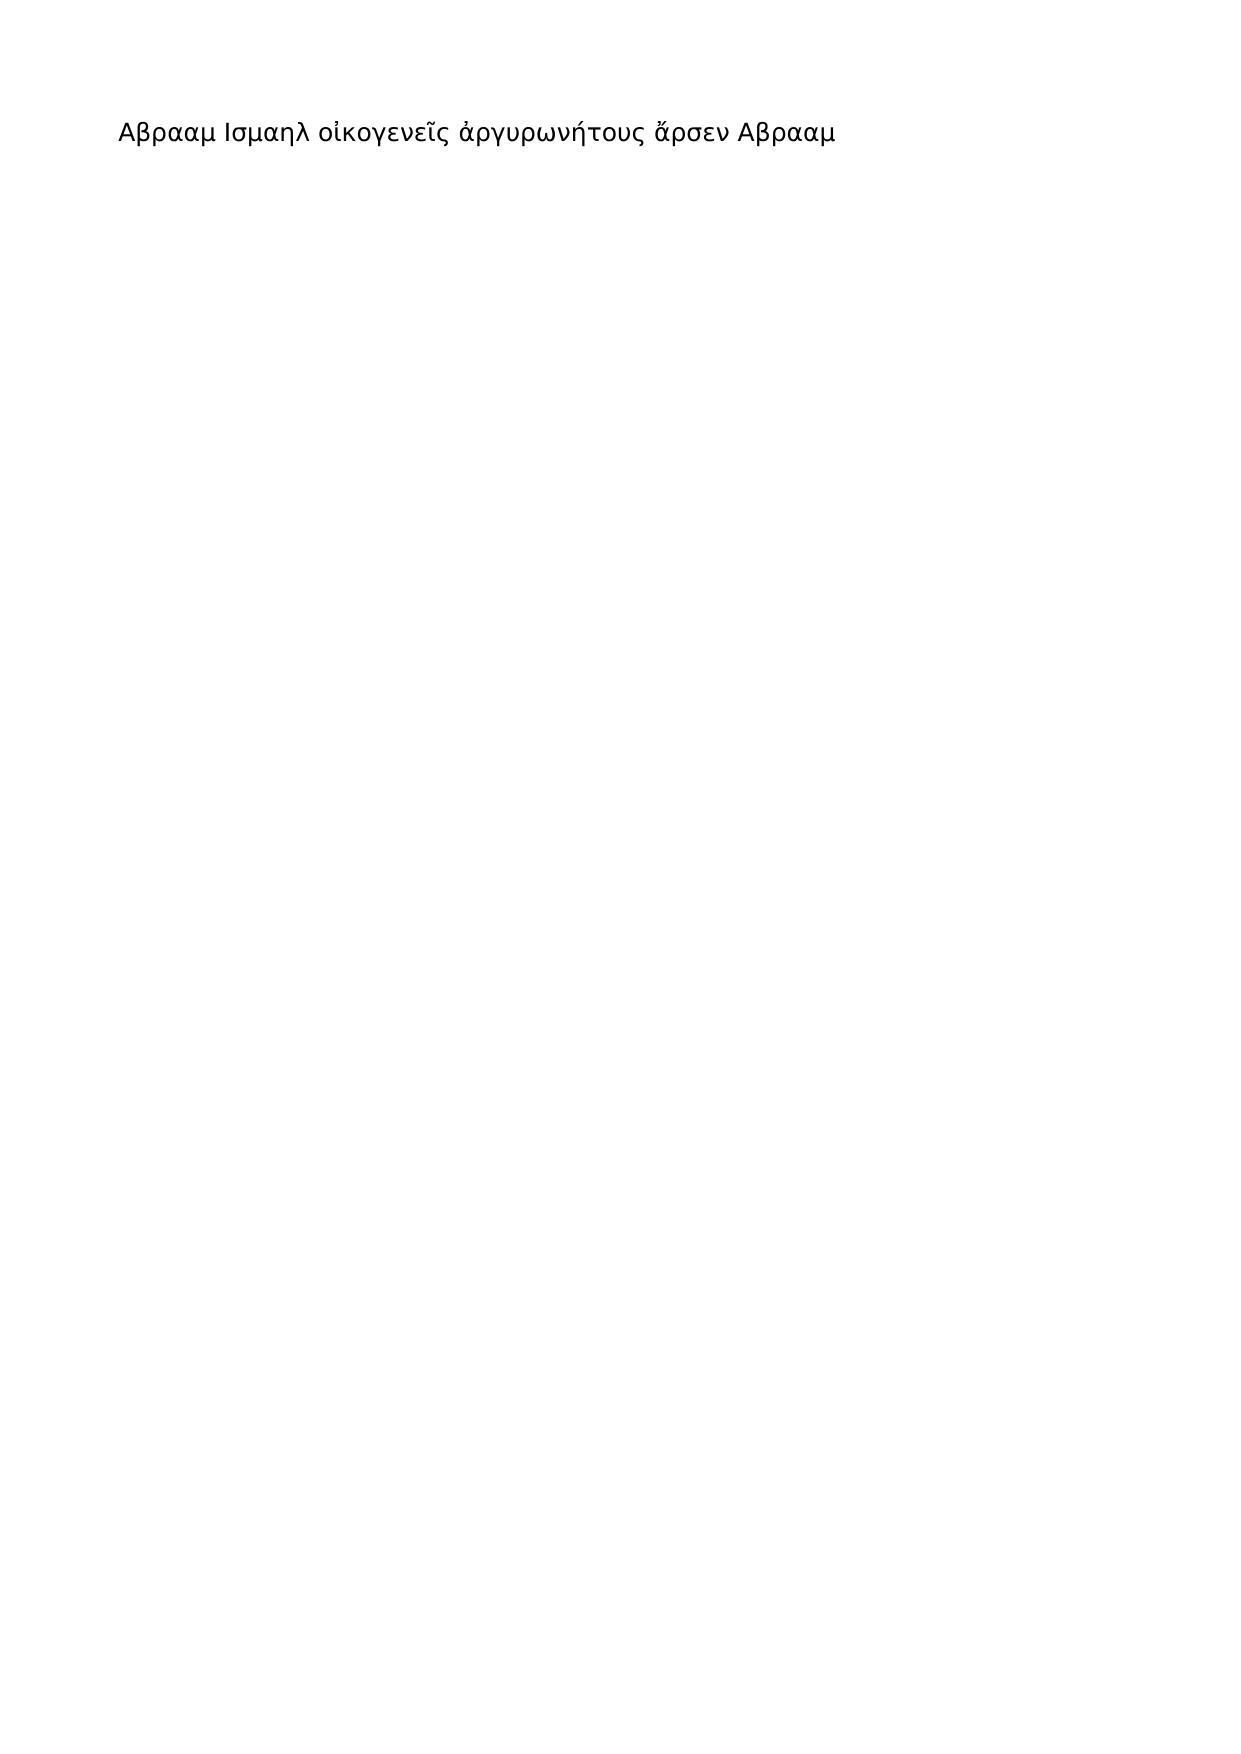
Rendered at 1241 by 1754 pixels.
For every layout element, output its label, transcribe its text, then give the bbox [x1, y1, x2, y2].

text Αβρααμ Ισμαηλ οἰκογενεῖς ἀργυρωνήτους ἄρσεν Αβρααμ [118, 118, 1122, 147]
